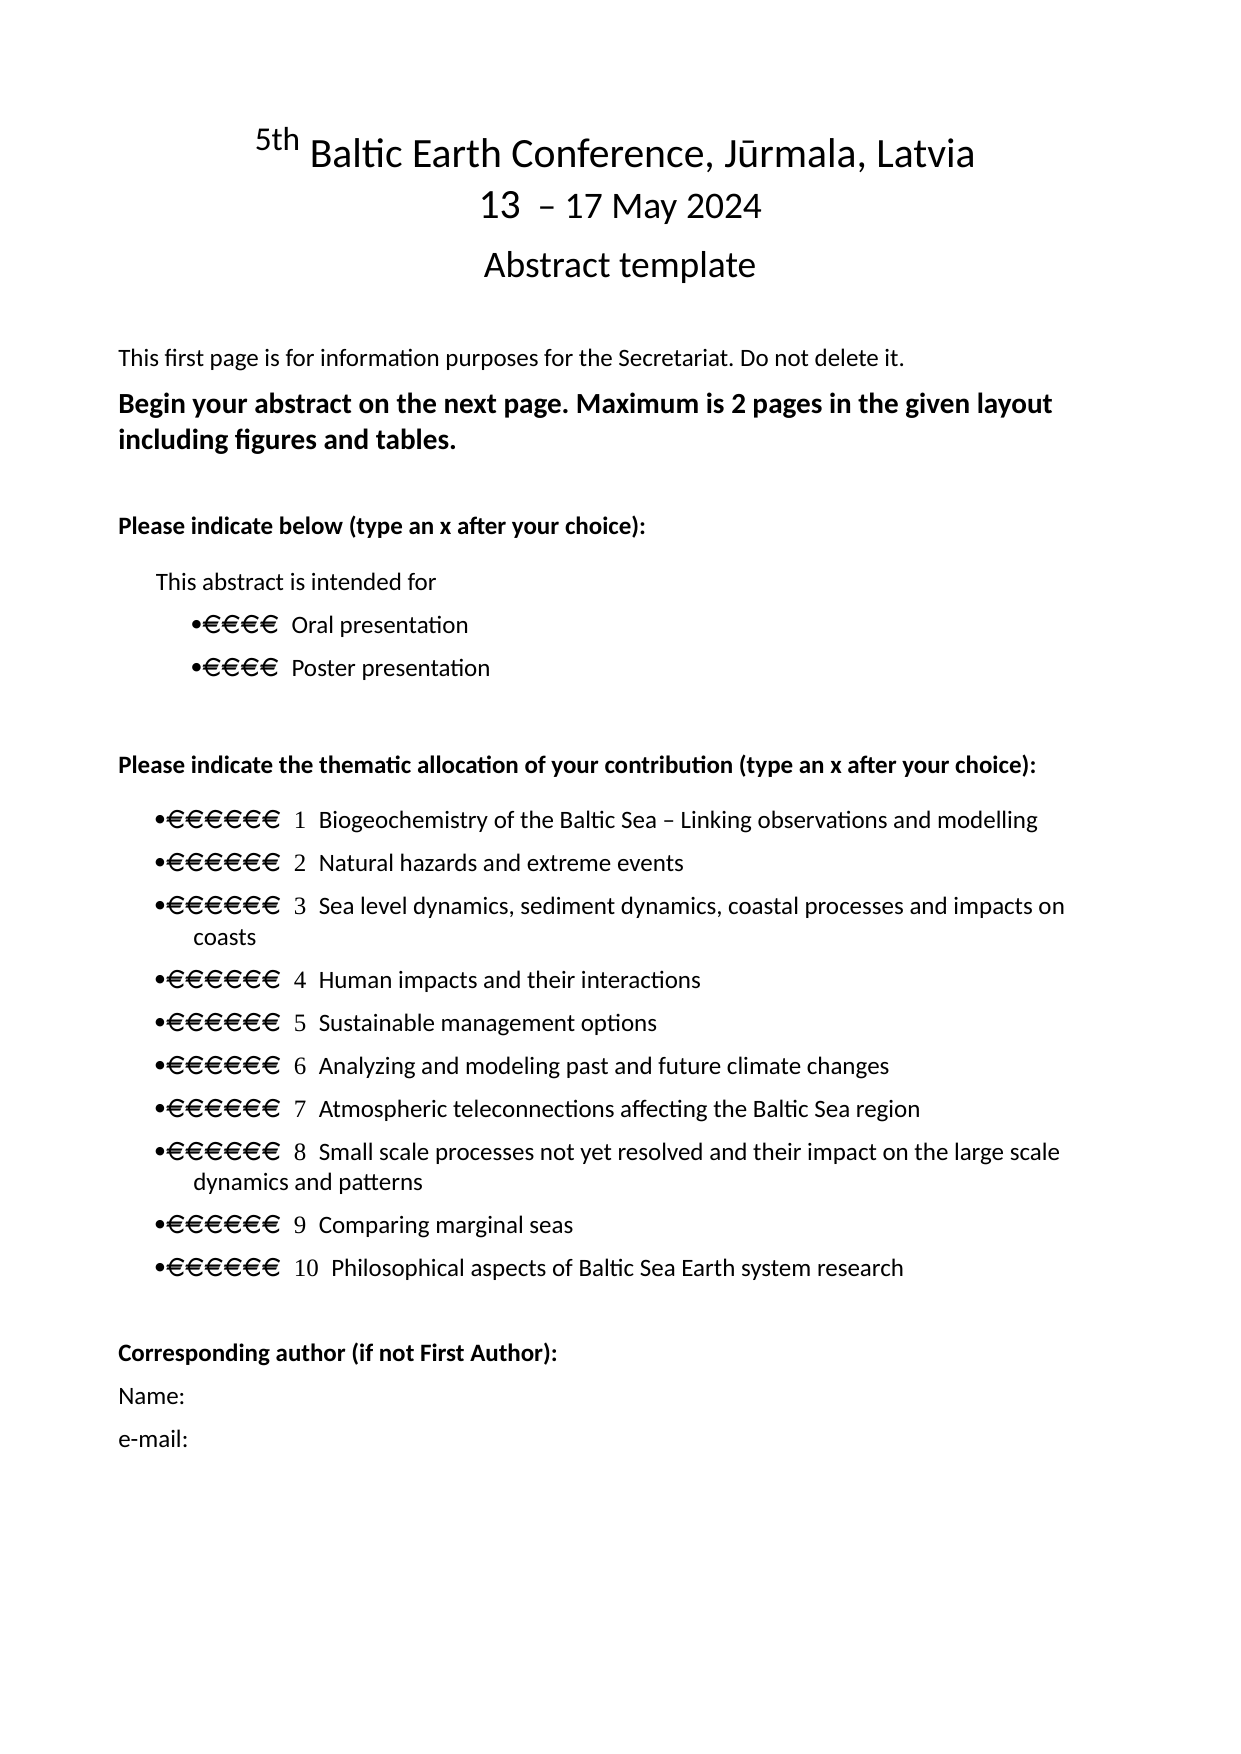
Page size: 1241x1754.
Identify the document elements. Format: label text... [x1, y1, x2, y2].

text · 7 Atmospheric teleconnections affecting the Baltic Sea region [156, 1093, 1122, 1123]
text · 10 Philosophical aspects of Baltic Sea Earth system research [156, 1252, 1122, 1283]
text · Poster presentation [192, 652, 1122, 682]
text Begin your abstract on the next page. Maximum is 2 pages in the given layout including figures and tables. [118, 385, 1122, 457]
text This abstract is intended for [118, 566, 1122, 596]
text · 5 Sustainable management options [156, 1007, 1122, 1037]
text Please indicate below (type an x after your choice): [118, 510, 1122, 541]
text Please indicate the thematic allocation of your contribution (type an x after your choice): [118, 749, 1122, 779]
text · 8 Small scale processes not yet resolved and their impact on the large scale dynamics and patterns [156, 1136, 1122, 1197]
text · 3 Sea level dynamics, sediment dynamics, coastal processes and impacts on coasts [156, 890, 1122, 951]
text 5th Baltic Earth Conference, Jūrmala, Latvia 13 – 17 May 2024 [118, 118, 1122, 228]
text Abstract template [118, 241, 1122, 287]
text · 2 Natural hazards and extreme events [156, 847, 1122, 878]
text · 6 Analyzing and modeling past and future climate changes [156, 1050, 1122, 1080]
text Corresponding author (if not First Author): [118, 1337, 1122, 1367]
text · Oral presentation [192, 609, 1122, 639]
text · 1 Biogeochemistry of the Baltic Sea – Linking observations and modelling [156, 804, 1122, 835]
text · 9 Comparing marginal seas [156, 1209, 1122, 1240]
text This first page is for information purposes for the Secretariat. Do not delete it. [118, 342, 1122, 373]
text · 4 Human impacts and their interactions [156, 964, 1122, 994]
text Name: [118, 1380, 1122, 1410]
text e-mail: [118, 1423, 1122, 1453]
